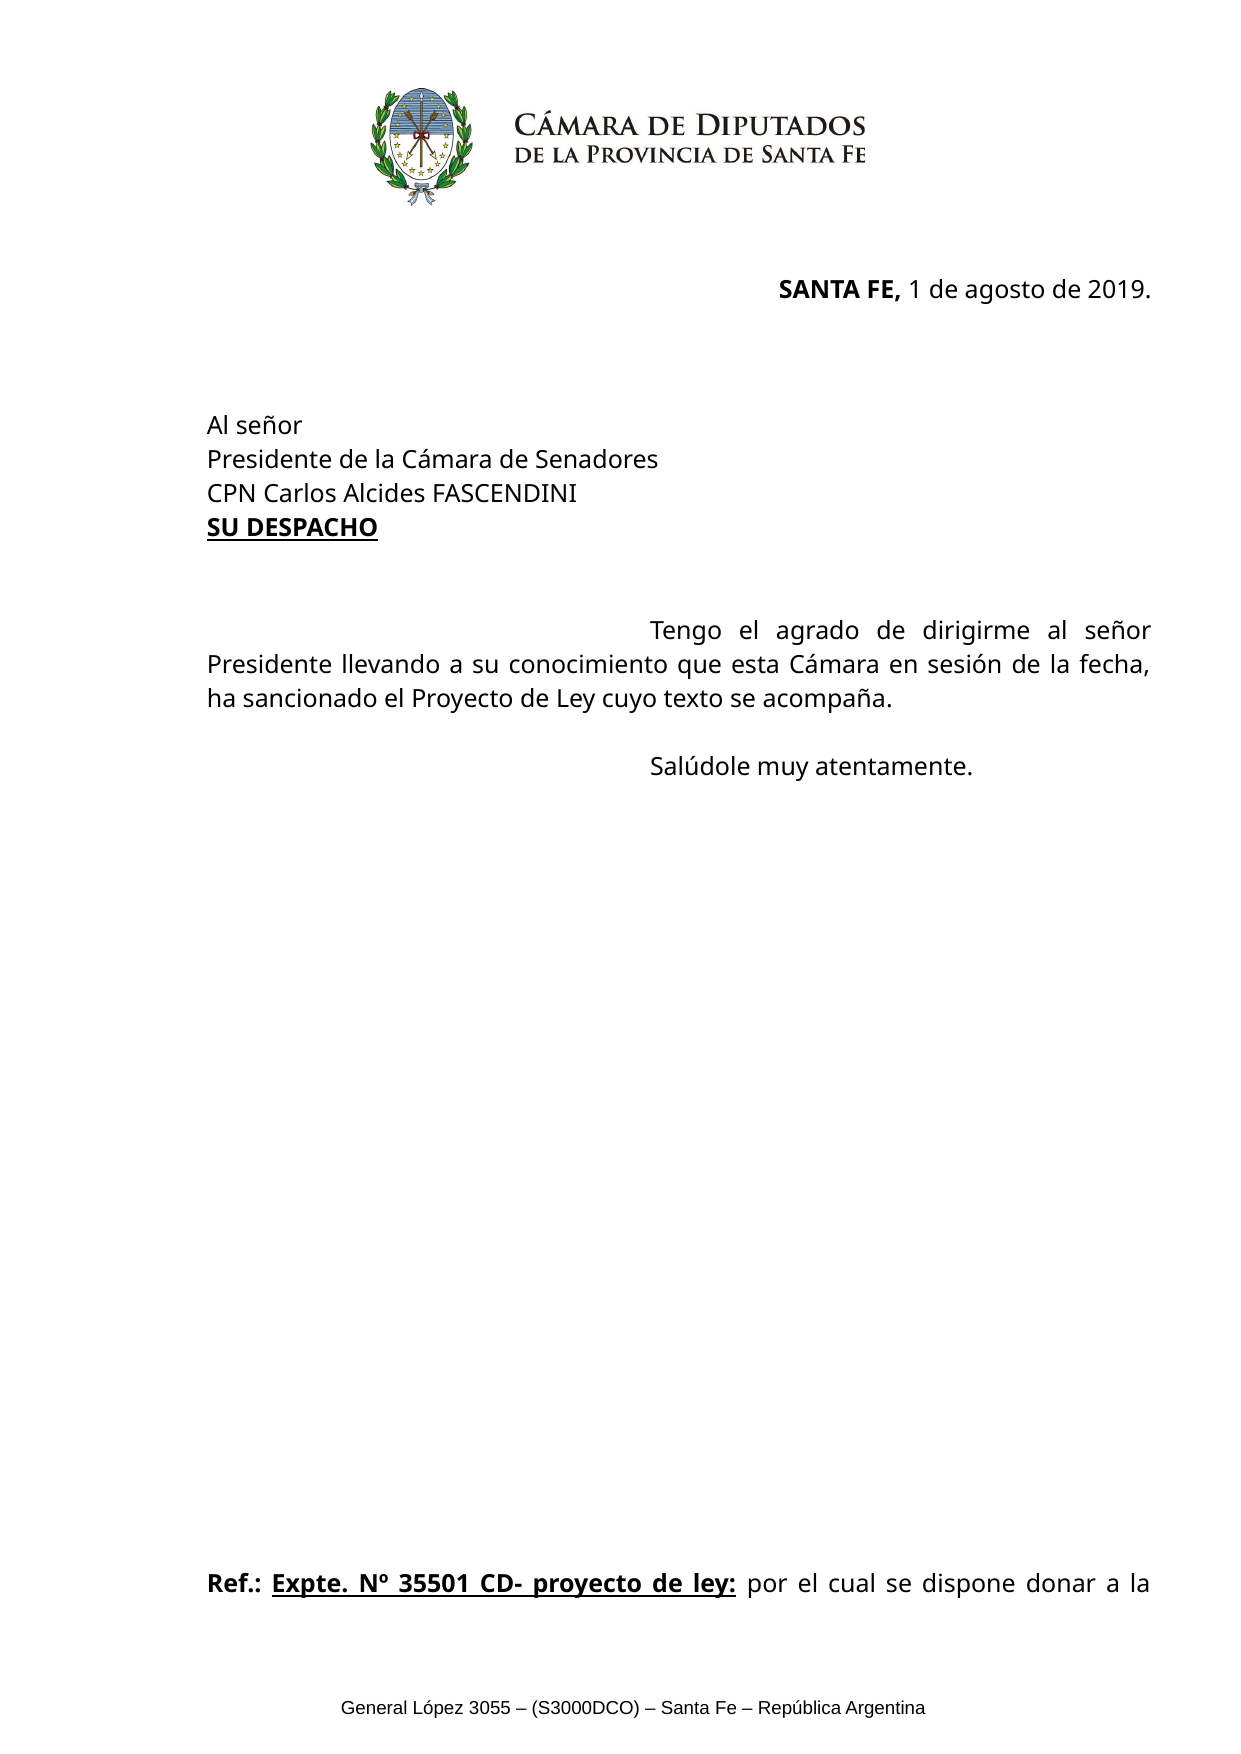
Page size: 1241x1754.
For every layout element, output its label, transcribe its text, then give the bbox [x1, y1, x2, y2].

text Al señor [207, 408, 1152, 442]
text SANTA FE, 1 de agosto de 2019. [207, 272, 1152, 306]
text CPN Carlos Alcides FASCENDINI [207, 476, 1152, 510]
text Presidente de la Cámara de Senadores [207, 442, 1152, 476]
text Tengo el agrado de dirigirme al señor Presidente llevando a su conocimiento que esta Cámara en sesión de la fecha, ha sancionado el Proyecto de Ley cuyo texto se acompaña. [207, 612, 1152, 714]
text Salúdole muy atentamente. [207, 748, 1152, 783]
text Ref.: Expte. Nº 35501 CD- proyecto de ley: por el cual se dispone donar a la [207, 1566, 1152, 1600]
text SU DESPACHO [207, 510, 1152, 544]
picture [370, 88, 866, 210]
